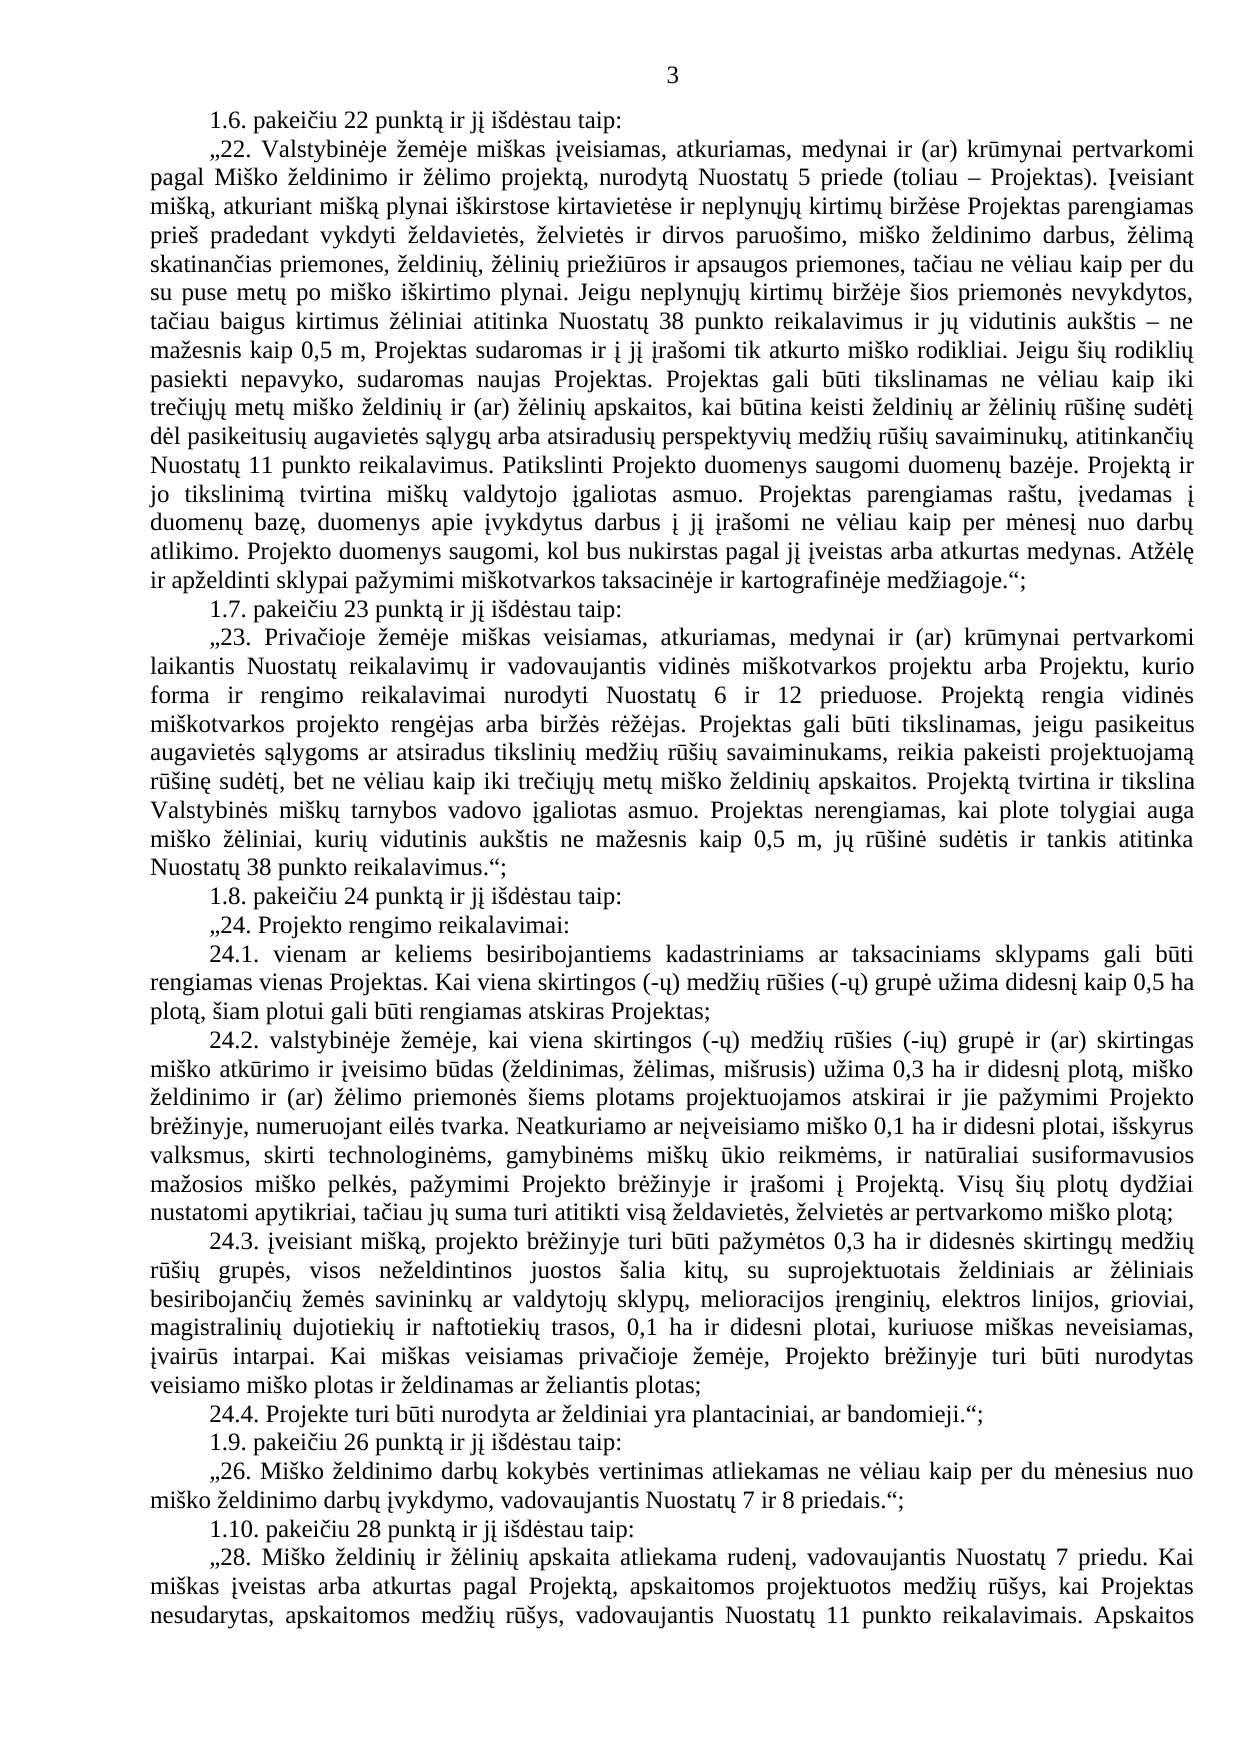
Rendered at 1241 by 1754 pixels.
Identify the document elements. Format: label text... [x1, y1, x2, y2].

text „22. Valstybinėje žemėje miškas įveisiamas, atkuriamas, medynai ir (ar) krūmynai pertvarkomi pagal Miško želdinimo ir žėlimo projektą, nurodytą Nuostatų 5 priede (toliau – Projektas). Įveisiant mišką, atkuriant mišką plynai iškirstose kirtavietėse ir neplynųjų kirtimų biržėse Projektas parengiamas prieš pradedant vykdyti želdavietės, želvietės ir dirvos paruošimo, miško želdinimo darbus, žėlimą skatinančias priemones, želdinių, žėlinių priežiūros ir apsaugos priemones, tačiau ne vėliau kaip per du su puse metų po miško iškirtimo plynai. Jeigu neplynųjų kirtimų biržėje šios priemonės nevykdytos, tačiau baigus kirtimus žėliniai atitinka Nuostatų 38 punkto reikalavimus ir jų vidutinis aukštis – ne mažesnis kaip 0,5 m, Projektas sudaromas ir į jį įrašomi tik atkurto miško rodikliai. Jeigu šių rodiklių pasiekti nepavyko, sudaromas naujas Projektas. Projektas gali būti tikslinamas ne vėliau kaip iki trečiųjų metų miško želdinių ir (ar) žėlinių apskaitos, kai būtina keisti želdinių ar žėlinių rūšinę sudėtį dėl pasikeitusių augavietės sąlygų arba atsiradusių perspektyvių medžių rūšių savaiminukų, atitinkančių Nuostatų 11 punkto reikalavimus. Patikslinti Projekto duomenys saugomi duomenų bazėje. Projektą ir jo tikslinimą tvirtina miškų valdytojo įgaliotas asmuo. Projektas parengiamas raštu, įvedamas į duomenų bazę, duomenys apie įvykdytus darbus į jį įrašomi ne vėliau kaip per mėnesį nuo darbų atlikimo. Projekto duomenys saugomi, kol bus nukirstas pagal jį įveistas arba atkurtas medynas. Atžėlę ir apželdinti sklypai pažymimi miškotvarkos taksacinėje ir kartografinėje medžiagoje.“; [150, 134, 1195, 594]
text „23. Privačioje žemėje miškas veisiamas, atkuriamas, medynai ir (ar) krūmynai pertvarkomi laikantis Nuostatų reikalavimų ir vadovaujantis vidinės miškotvarkos projektu arba Projektu, kurio forma ir rengimo reikalavimai nurodyti Nuostatų 6 ir 12 prieduose. Projektą rengia vidinės miškotvarkos projekto rengėjas arba biržės rėžėjas. Projektas gali būti tikslinamas, jeigu pasikeitus augavietės sąlygoms ar atsiradus tikslinių medžių rūšių savaiminukams, reikia pakeisti projektuojamą rūšinę sudėtį, bet ne vėliau kaip iki trečiųjų metų miško želdinių apskaitos. Projektą tvirtina ir tikslina Valstybinės miškų tarnybos vadovo įgaliotas asmuo. Projektas nerengiamas, kai plote tolygiai auga miško žėliniai, kurių vidutinis aukštis ne mažesnis kaip 0,5 m, jų rūšinė sudėtis ir tankis atitinka Nuostatų 38 punkto reikalavimus.“; [150, 622, 1195, 881]
text „26. Miško želdinimo darbų kokybės vertinimas atliekamas ne vėliau kaip per du mėnesius nuo miško želdinimo darbų įvykdymo, vadovaujantis Nuostatų 7 ir 8 priedais.“; [150, 1456, 1195, 1514]
text 24.2. valstybinėje žemėje, kai viena skirtingos (-ų) medžių rūšies (-ių) grupė ir (ar) skirtingas miško atkūrimo ir įveisimo būdas (želdinimas, žėlimas, mišrusis) užima 0,3 ha ir didesnį plotą, miško želdinimo ir (ar) žėlimo priemonės šiems plotams projektuojamos atskirai ir jie pažymimi Projekto brėžinyje, numeruojant eilės tvarka. Neatkuriamo ar neįveisiamo miško 0,1 ha ir didesni plotai, išskyrus valksmus, skirti technologinėms, gamybinėms miškų ūkio reikmėms, ir natūraliai susiformavusios mažosios miško pelkės, pažymimi Projekto brėžinyje ir įrašomi į Projektą. Visų šių plotų dydžiai nustatomi apytikriai, tačiau jų suma turi atitikti visą želdavietės, želvietės ar pertvarkomo miško plotą; [150, 1025, 1195, 1226]
text „24. Projekto rengimo reikalavimai: [150, 910, 1195, 939]
text 1.8. pakeičiu 24 punktą ir jį išdėstau taip: [150, 881, 1195, 910]
text 24.4. Projekte turi būti nurodyta ar želdiniai yra plantaciniai, ar bandomieji.“; [150, 1399, 1195, 1427]
text 1.10. pakeičiu 28 punktą ir jį išdėstau taip: [150, 1514, 1195, 1542]
text 1.6. pakeičiu 22 punktą ir jį išdėstau taip: [150, 105, 1195, 134]
text „28. Miško želdinių ir žėlinių apskaita atliekama rudenį, vadovaujantis Nuostatų 7 priedu. Kai miškas įveistas arba atkurtas pagal Projektą, apskaitomos projektuotos medžių rūšys, kai Projektas nesudarytas, apskaitomos medžių rūšys, vadovaujantis Nuostatų 11 punkto reikalavimais. Apskaitos [150, 1542, 1195, 1629]
text 1.7. pakeičiu 23 punktą ir jį išdėstau taip: [150, 594, 1195, 622]
text 24.3. įveisiant mišką, projekto brėžinyje turi būti pažymėtos 0,3 ha ir didesnės skirtingų medžių rūšių grupės, visos neželdintinos juostos šalia kitų, su suprojektuotais želdiniais ar žėliniais besiribojančių žemės savininkų ar valdytojų sklypų, melioracijos įrenginių, elektros linijos, grioviai, magistralinių dujotiekių ir naftotiekių trasos, 0,1 ha ir didesni plotai, kuriuose miškas neveisiamas, įvairūs intarpai. Kai miškas veisiamas privačioje žemėje, Projekto brėžinyje turi būti nurodytas veisiamo miško plotas ir želdinamas ar želiantis plotas; [150, 1226, 1195, 1399]
text 1.9. pakeičiu 26 punktą ir jį išdėstau taip: [150, 1427, 1195, 1456]
text 24.1. vienam ar keliems besiribojantiems kadastriniams ar taksaciniams sklypams gali būti rengiamas vienas Projektas. Kai viena skirtingos (-ų) medžių rūšies (-ų) grupė užima didesnį kaip 0,5 ha plotą, šiam plotui gali būti rengiamas atskiras Projektas; [150, 939, 1195, 1025]
